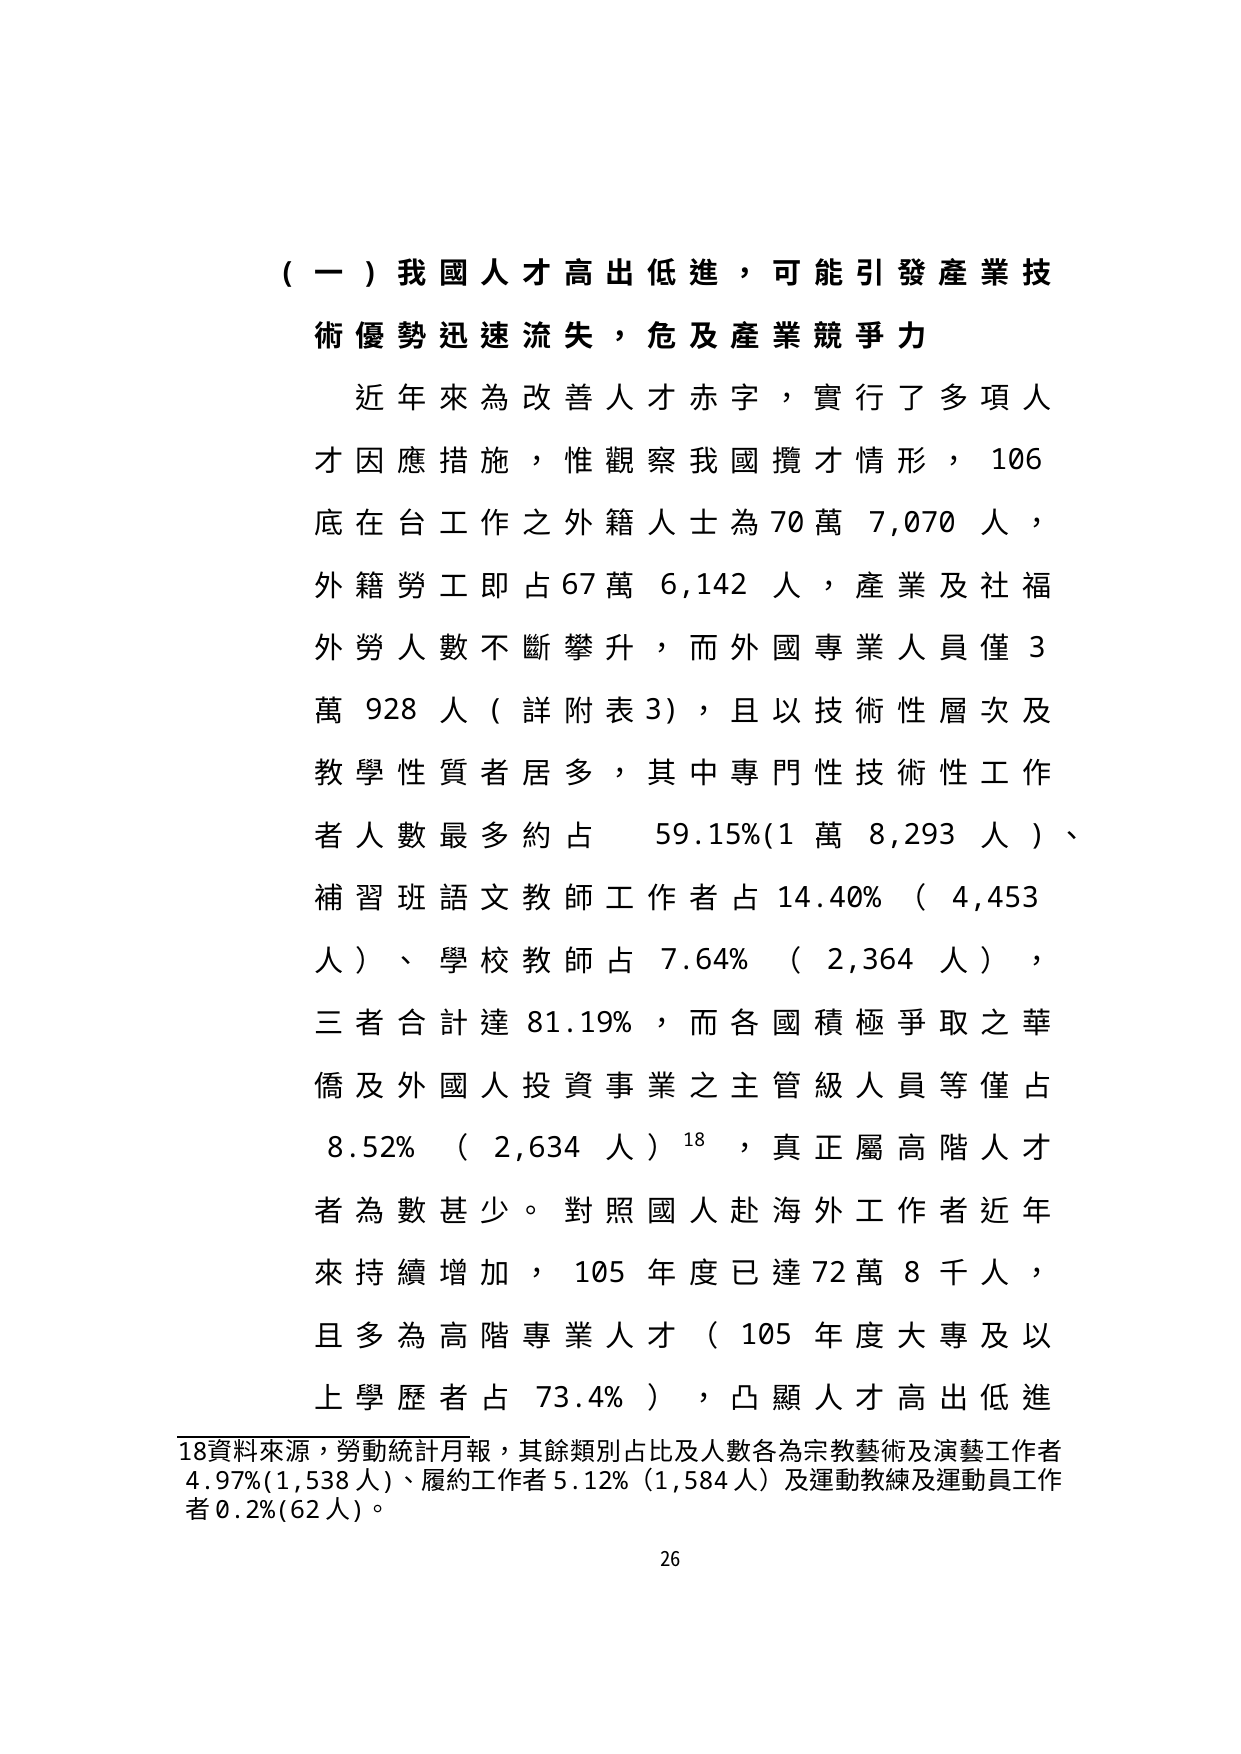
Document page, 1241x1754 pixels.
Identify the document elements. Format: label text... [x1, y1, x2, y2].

text 近年來為改善人才赤字，實行了多項人才因應措施，惟觀察我國攬才情形，106底在台工作之外籍人士為70萬7,070人，外籍勞工即占67萬6,142人，產業及社福外勞人數不斷攀升，而外國專業人員僅3萬928人(詳附表3)，且以技術性層次及教學性質者居多，其中專門性技術性工作者人數最多約占 59.15%(1萬8,293人)、補習班語文教師工作者占14.40%（4,453人）、學校教師占7.64%（2,364人），三者合計達81.19%，而各國積極爭取之華僑及外國人投資事業之主管級人員等僅占8.52%（2,634人），真正屬高階人才者為數甚少。對照國人赴海外工作者近年來持續增加，105年度已達72萬8千人，且多為高階專業人才（105年度大專及以上學歷者占73.4%），凸顯人才高出低進之失衡情況。 [271, 354, 1058, 1417]
text (一)我國人才高出低進，可能引發產業技術優勢迅速流失，危及產業競爭力 [242, 229, 1058, 354]
text 資料來源，勞動統計月報，其餘類別占比及人數各為宗教藝術及演藝工作者4.97%(1,538人)、履約工作者5.12%（1,584人）及運動教練及運動員工作者0.2%(62人)。 [177, 1437, 1063, 1525]
